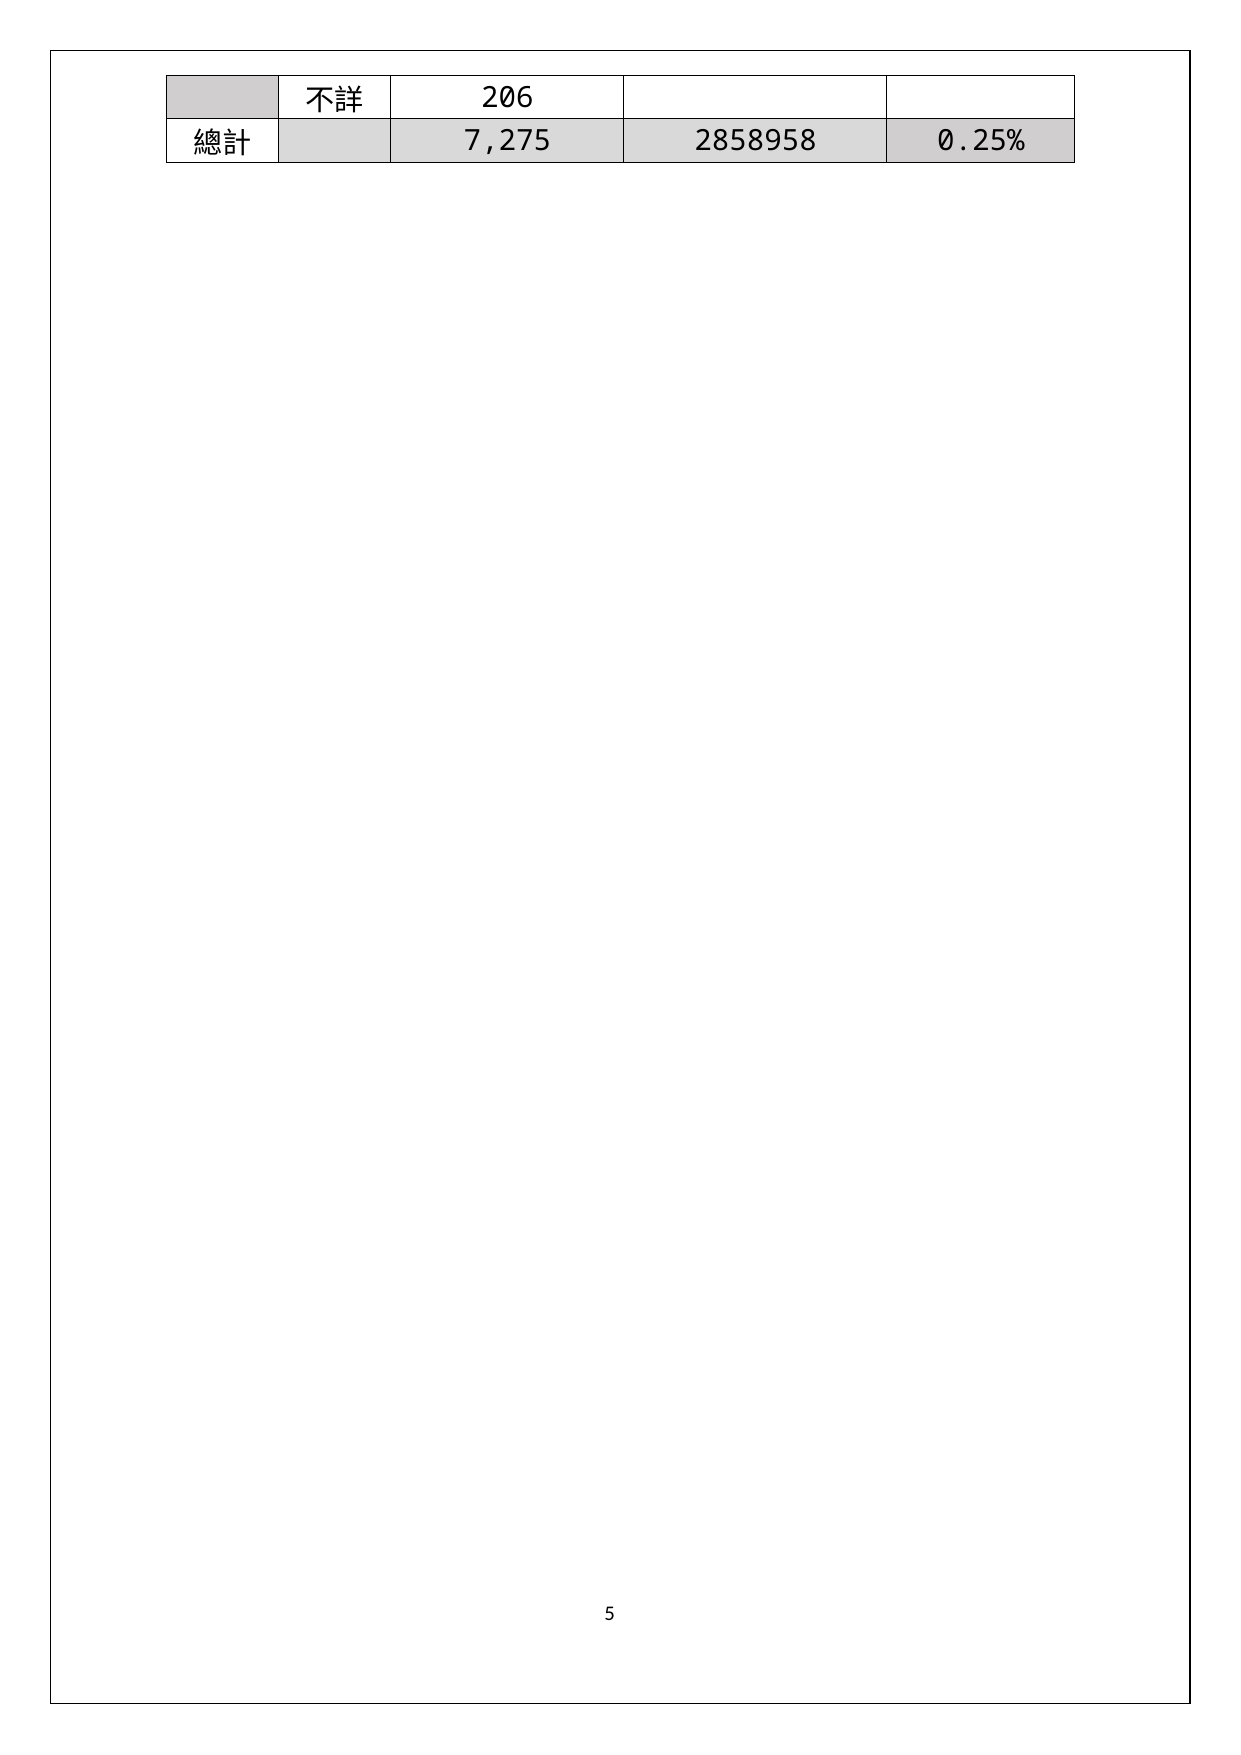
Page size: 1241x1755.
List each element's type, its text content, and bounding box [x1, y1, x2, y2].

table_cell [624, 76, 886, 118]
table_cell [887, 76, 1074, 118]
table_cell 206 [391, 76, 623, 118]
table_cell [167, 76, 278, 118]
table_cell 0.25% [887, 119, 1074, 162]
table_cell 總計 [167, 119, 278, 162]
table_cell 不詳 [279, 76, 390, 118]
table_cell 2858958 [624, 119, 886, 162]
table_cell 7,275 [391, 119, 623, 162]
table_cell [279, 119, 390, 162]
